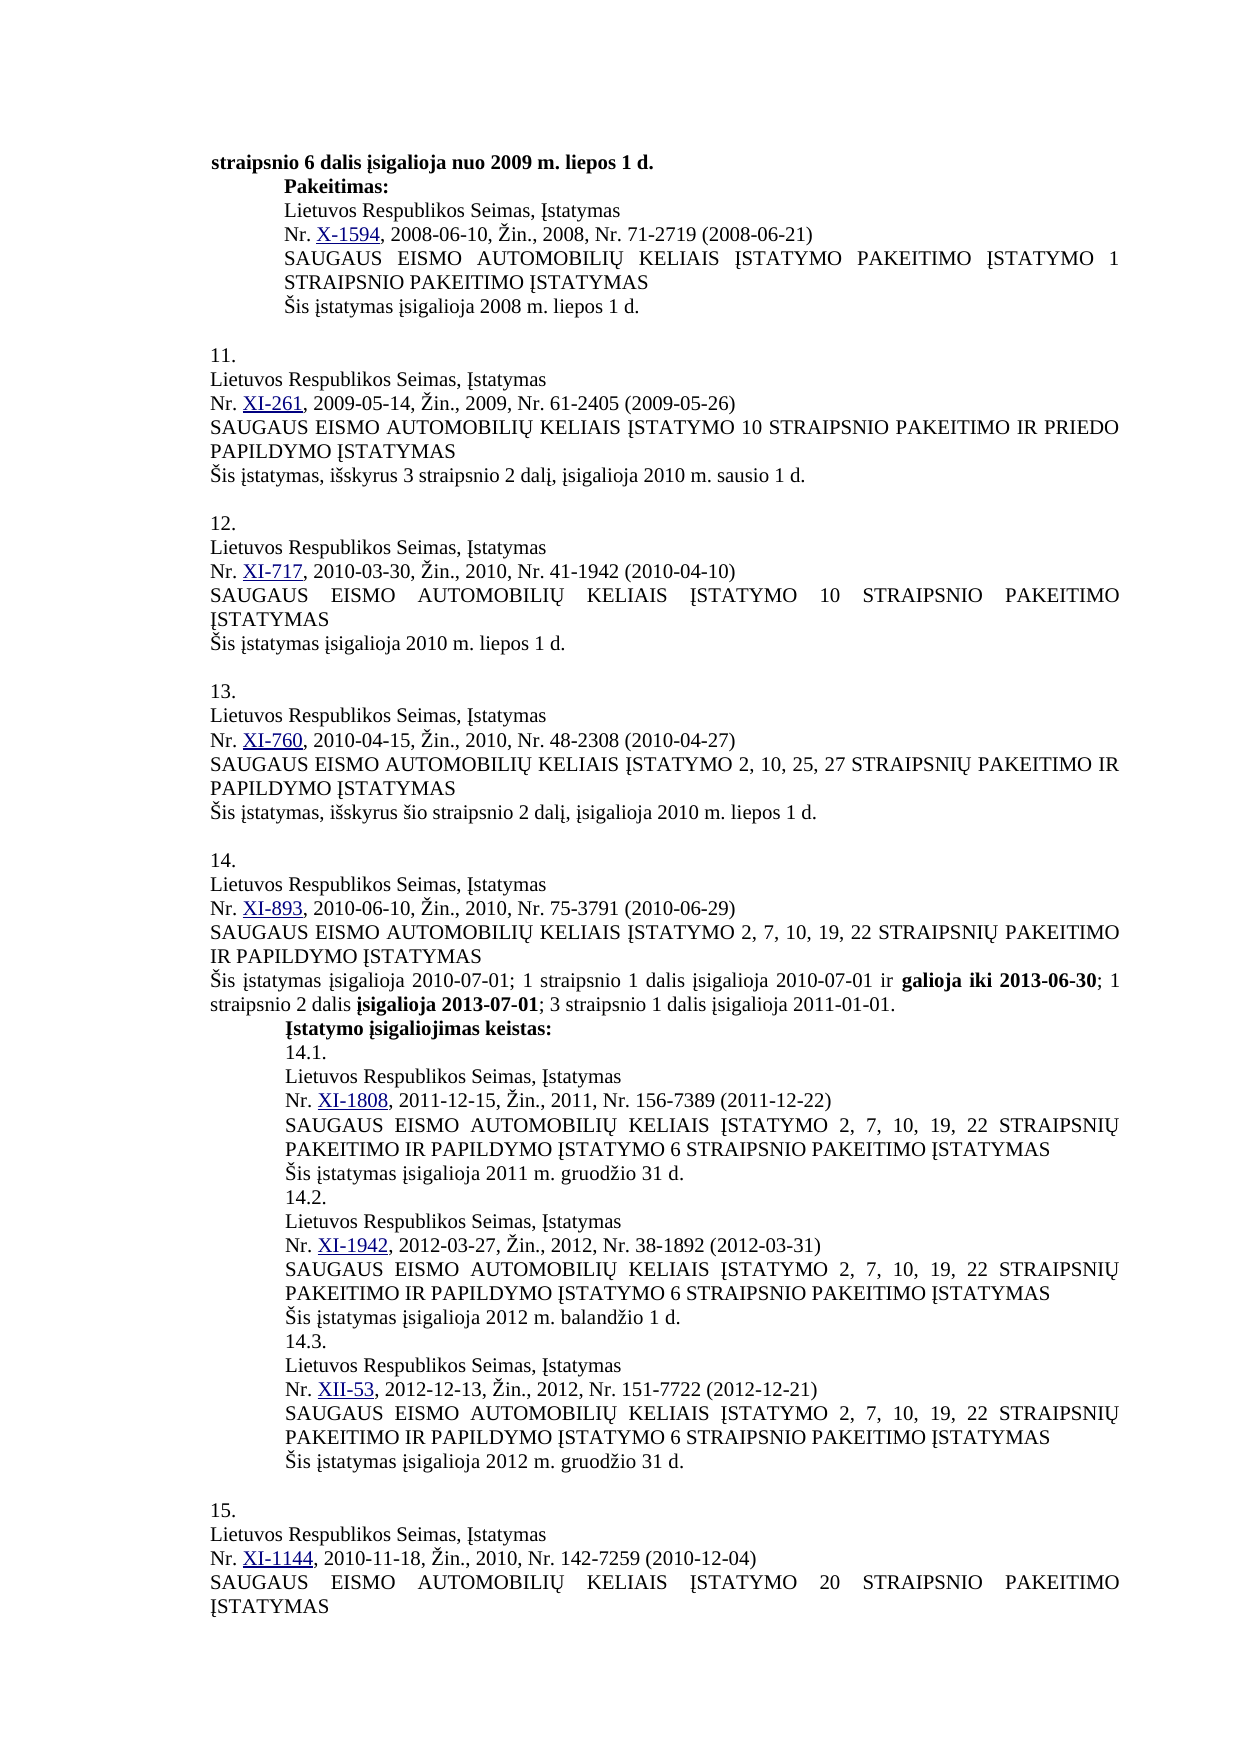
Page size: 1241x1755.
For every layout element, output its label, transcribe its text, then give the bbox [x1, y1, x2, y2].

text Šis įstatymas įsigalioja 2008 m. liepos 1 d. [210, 294, 1120, 318]
text SAUGAUS EISMO AUTOMOBILIŲ KELIAIS ĮSTATYMO 2, 7, 10, 19, 22 STRAIPSNIŲ PAKEITIMO IR PAPILDYMO ĮSTATYMO 6 STRAIPSNIO PAKEITIMO ĮSTATYMAS [285, 1401, 1120, 1449]
text Lietuvos Respublikos Seimas, Įstatymas [210, 367, 1120, 391]
text 14.2. [210, 1185, 1120, 1209]
text 11. [210, 342, 1120, 367]
text SAUGAUS EISMO AUTOMOBILIŲ KELIAIS ĮSTATYMO 2, 10, 25, 27 STRAIPSNIŲ PAKEITIMO IR PAPILDYMO ĮSTATYMAS [210, 752, 1120, 800]
text Nr. XI-717, 2010-03-30, Žin., 2010, Nr. 41-1942 (2010-04-10) [210, 559, 1120, 583]
text Lietuvos Respublikos Seimas, Įstatymas [210, 535, 1120, 559]
text 15. [210, 1497, 1120, 1522]
text 13. [210, 679, 1120, 703]
text Įstatymo įsigaliojimas keistas: [210, 1016, 1120, 1040]
text Šis įstatymas įsigalioja 2010-07-01; 1 straipsnio 1 dalis įsigalioja 2010-07-01 ir galioja iki 2013-06-30; 1 straipsnio 2 dalis įsigalioja 2013-07-01; 3 straipsnio 1 dalis įsigalioja 2011-01-01. [210, 968, 1120, 1016]
text Nr. XI-1942, 2012-03-27, Žin., 2012, Nr. 38-1892 (2012-03-31) [210, 1233, 1120, 1257]
text 14. [210, 848, 1120, 872]
text Lietuvos Respublikos Seimas, Įstatymas [210, 198, 1120, 222]
text Pakeitimas: [210, 174, 1120, 198]
text SAUGAUS EISMO AUTOMOBILIŲ KELIAIS ĮSTATYMO PAKEITIMO ĮSTATYMO 1 STRAIPSNIO PAKEITIMO ĮSTATYMAS [284, 246, 1120, 294]
text Lietuvos Respublikos Seimas, Įstatymas [210, 1353, 1120, 1377]
text Lietuvos Respublikos Seimas, Įstatymas [210, 872, 1120, 896]
text SAUGAUS EISMO AUTOMOBILIŲ KELIAIS ĮSTATYMO 2, 7, 10, 19, 22 STRAIPSNIŲ PAKEITIMO IR PAPILDYMO ĮSTATYMAS [210, 920, 1120, 968]
text 12. [210, 511, 1120, 535]
text Nr. XI-893, 2010-06-10, Žin., 2010, Nr. 75-3791 (2010-06-29) [210, 896, 1120, 920]
text SAUGAUS EISMO AUTOMOBILIŲ KELIAIS ĮSTATYMO 20 STRAIPSNIO PAKEITIMO ĮSTATYMAS [210, 1570, 1120, 1618]
text Nr. XI-760, 2010-04-15, Žin., 2010, Nr. 48-2308 (2010-04-27) [210, 727, 1120, 752]
text Lietuvos Respublikos Seimas, Įstatymas [210, 703, 1120, 727]
text SAUGAUS EISMO AUTOMOBILIŲ KELIAIS ĮSTATYMO 2, 7, 10, 19, 22 STRAIPSNIŲ PAKEITIMO IR PAPILDYMO ĮSTATYMO 6 STRAIPSNIO PAKEITIMO ĮSTATYMAS [285, 1112, 1120, 1161]
text Lietuvos Respublikos Seimas, Įstatymas [210, 1064, 1120, 1088]
text Nr. XI-261, 2009-05-14, Žin., 2009, Nr. 61-2405 (2009-05-26) [210, 391, 1120, 415]
text Lietuvos Respublikos Seimas, Įstatymas [210, 1522, 1120, 1546]
text 14.1. [210, 1040, 1120, 1064]
text Šis įstatymas, išskyrus 3 straipsnio 2 dalį, įsigalioja 2010 m. sausio 1 d. [210, 463, 1120, 487]
text Šis įstatymas įsigalioja 2012 m. gruodžio 31 d. [210, 1449, 1120, 1473]
text straipsnio 6 dalis įsigalioja nuo 2009 m. liepos 1 d. [210, 150, 1120, 174]
text SAUGAUS EISMO AUTOMOBILIŲ KELIAIS ĮSTATYMO 10 STRAIPSNIO PAKEITIMO IR PRIEDO PAPILDYMO ĮSTATYMAS [210, 415, 1120, 463]
text Lietuvos Respublikos Seimas, Įstatymas [210, 1209, 1120, 1233]
text Šis įstatymas įsigalioja 2012 m. balandžio 1 d. [210, 1305, 1120, 1329]
text Šis įstatymas įsigalioja 2010 m. liepos 1 d. [210, 631, 1120, 655]
text SAUGAUS EISMO AUTOMOBILIŲ KELIAIS ĮSTATYMO 10 STRAIPSNIO PAKEITIMO ĮSTATYMAS [210, 583, 1120, 631]
text SAUGAUS EISMO AUTOMOBILIŲ KELIAIS ĮSTATYMO 2, 7, 10, 19, 22 STRAIPSNIŲ PAKEITIMO IR PAPILDYMO ĮSTATYMO 6 STRAIPSNIO PAKEITIMO ĮSTATYMAS [285, 1257, 1120, 1305]
text Šis įstatymas, išskyrus šio straipsnio 2 dalį, įsigalioja 2010 m. liepos 1 d. [210, 800, 1120, 824]
text Nr. X-1594, 2008-06-10, Žin., 2008, Nr. 71-2719 (2008-06-21) [210, 222, 1120, 246]
text 14.3. [210, 1329, 1120, 1353]
text Nr. XII-53, 2012-12-13, Žin., 2012, Nr. 151-7722 (2012-12-21) [210, 1377, 1120, 1401]
text Šis įstatymas įsigalioja 2011 m. gruodžio 31 d. [210, 1161, 1120, 1185]
text Nr. XI-1144, 2010-11-18, Žin., 2010, Nr. 142-7259 (2010-12-04) [210, 1546, 1120, 1570]
text Nr. XI-1808, 2011-12-15, Žin., 2011, Nr. 156-7389 (2011-12-22) [210, 1088, 1120, 1112]
